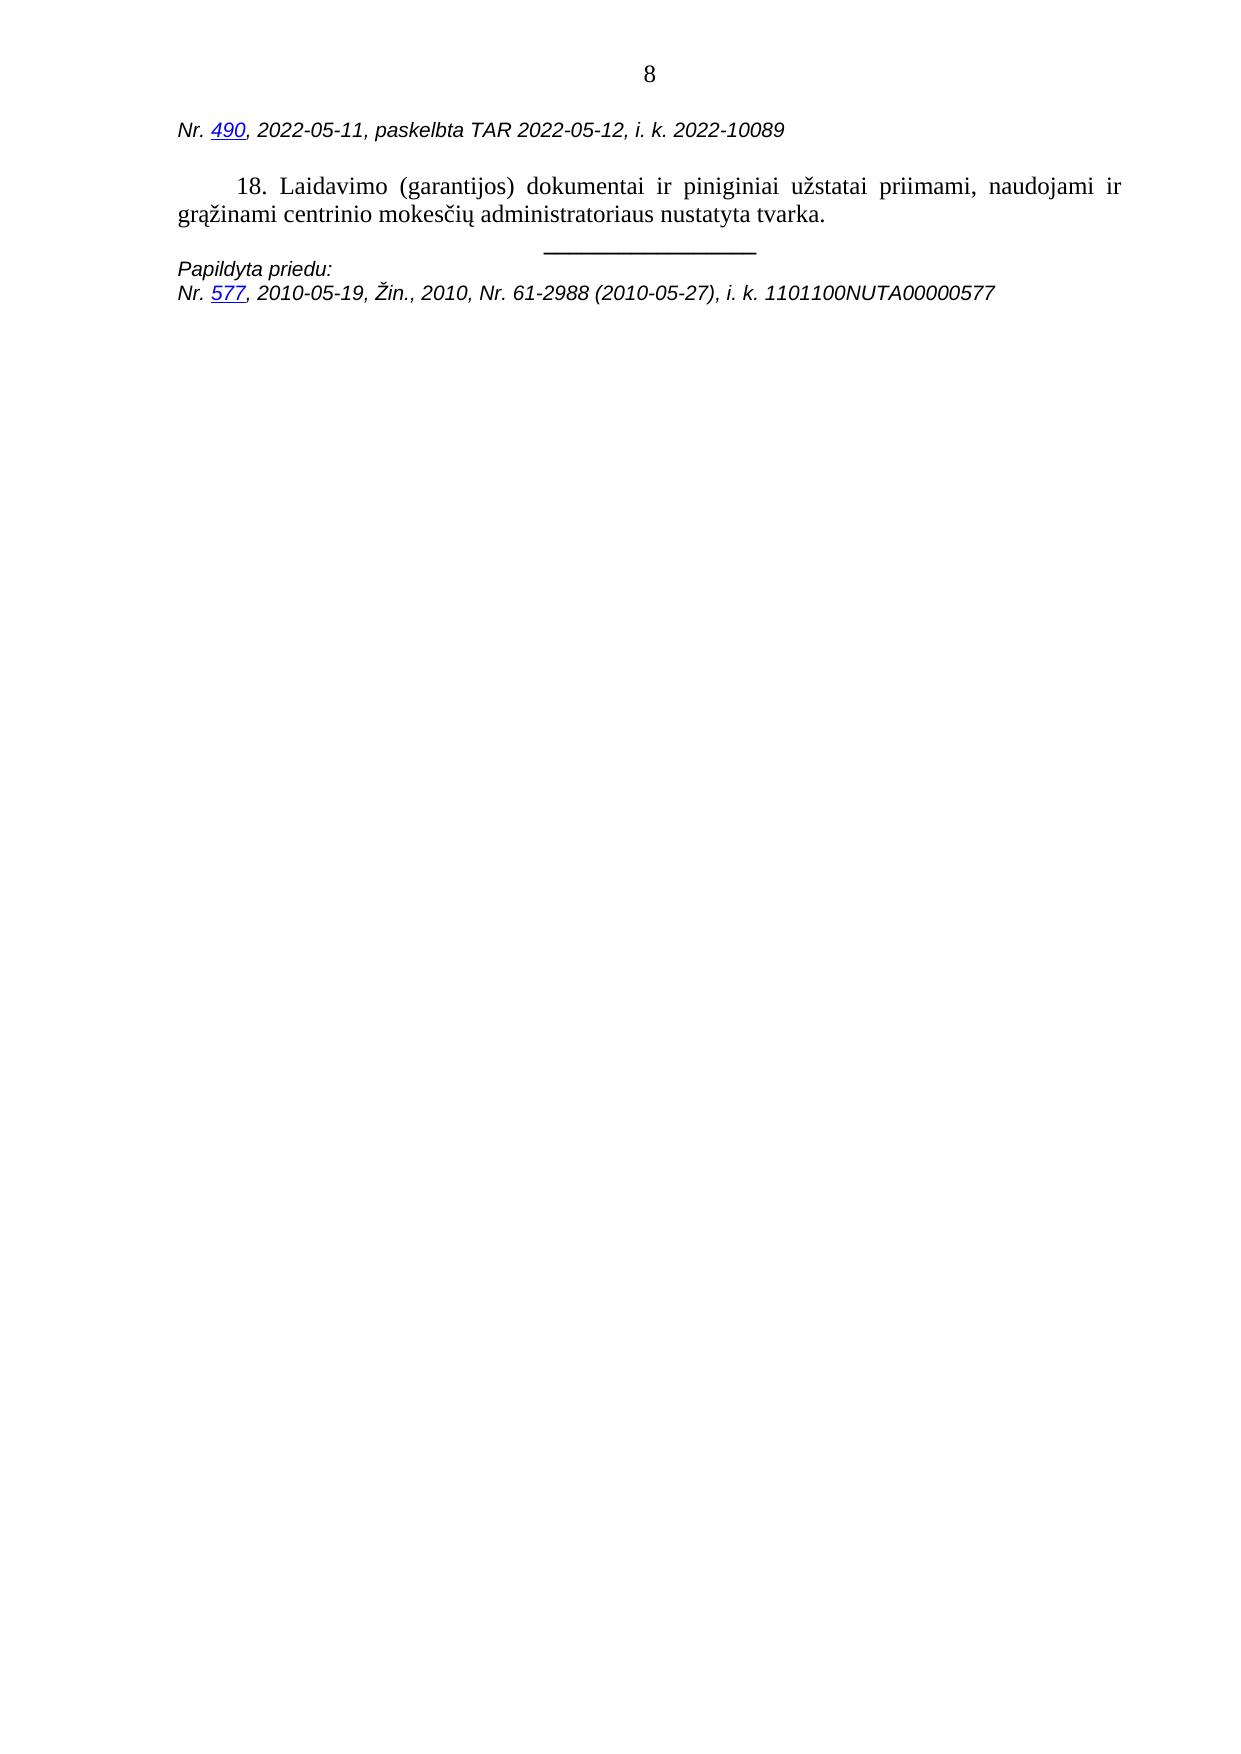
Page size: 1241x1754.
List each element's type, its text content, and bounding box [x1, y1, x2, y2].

text Nr. 577, 2010-05-19, Žin., 2010, Nr. 61-2988 (2010-05-27), i. k. 1101100NUTA00000577 [177, 281, 1122, 305]
text Papildyta priedu: [177, 257, 1122, 281]
text 18. Laidavimo (garantijos) dokumentai ir piniginiai užstatai priimami, naudojami ir grąžinami centrinio mokesčių administratoriaus nustatyta tvarka. [177, 171, 1122, 228]
text Nr. 490, 2022-05-11, paskelbta TAR 2022-05-12, i. k. 2022-10089 [177, 118, 1122, 142]
text _________________ [177, 228, 1122, 257]
